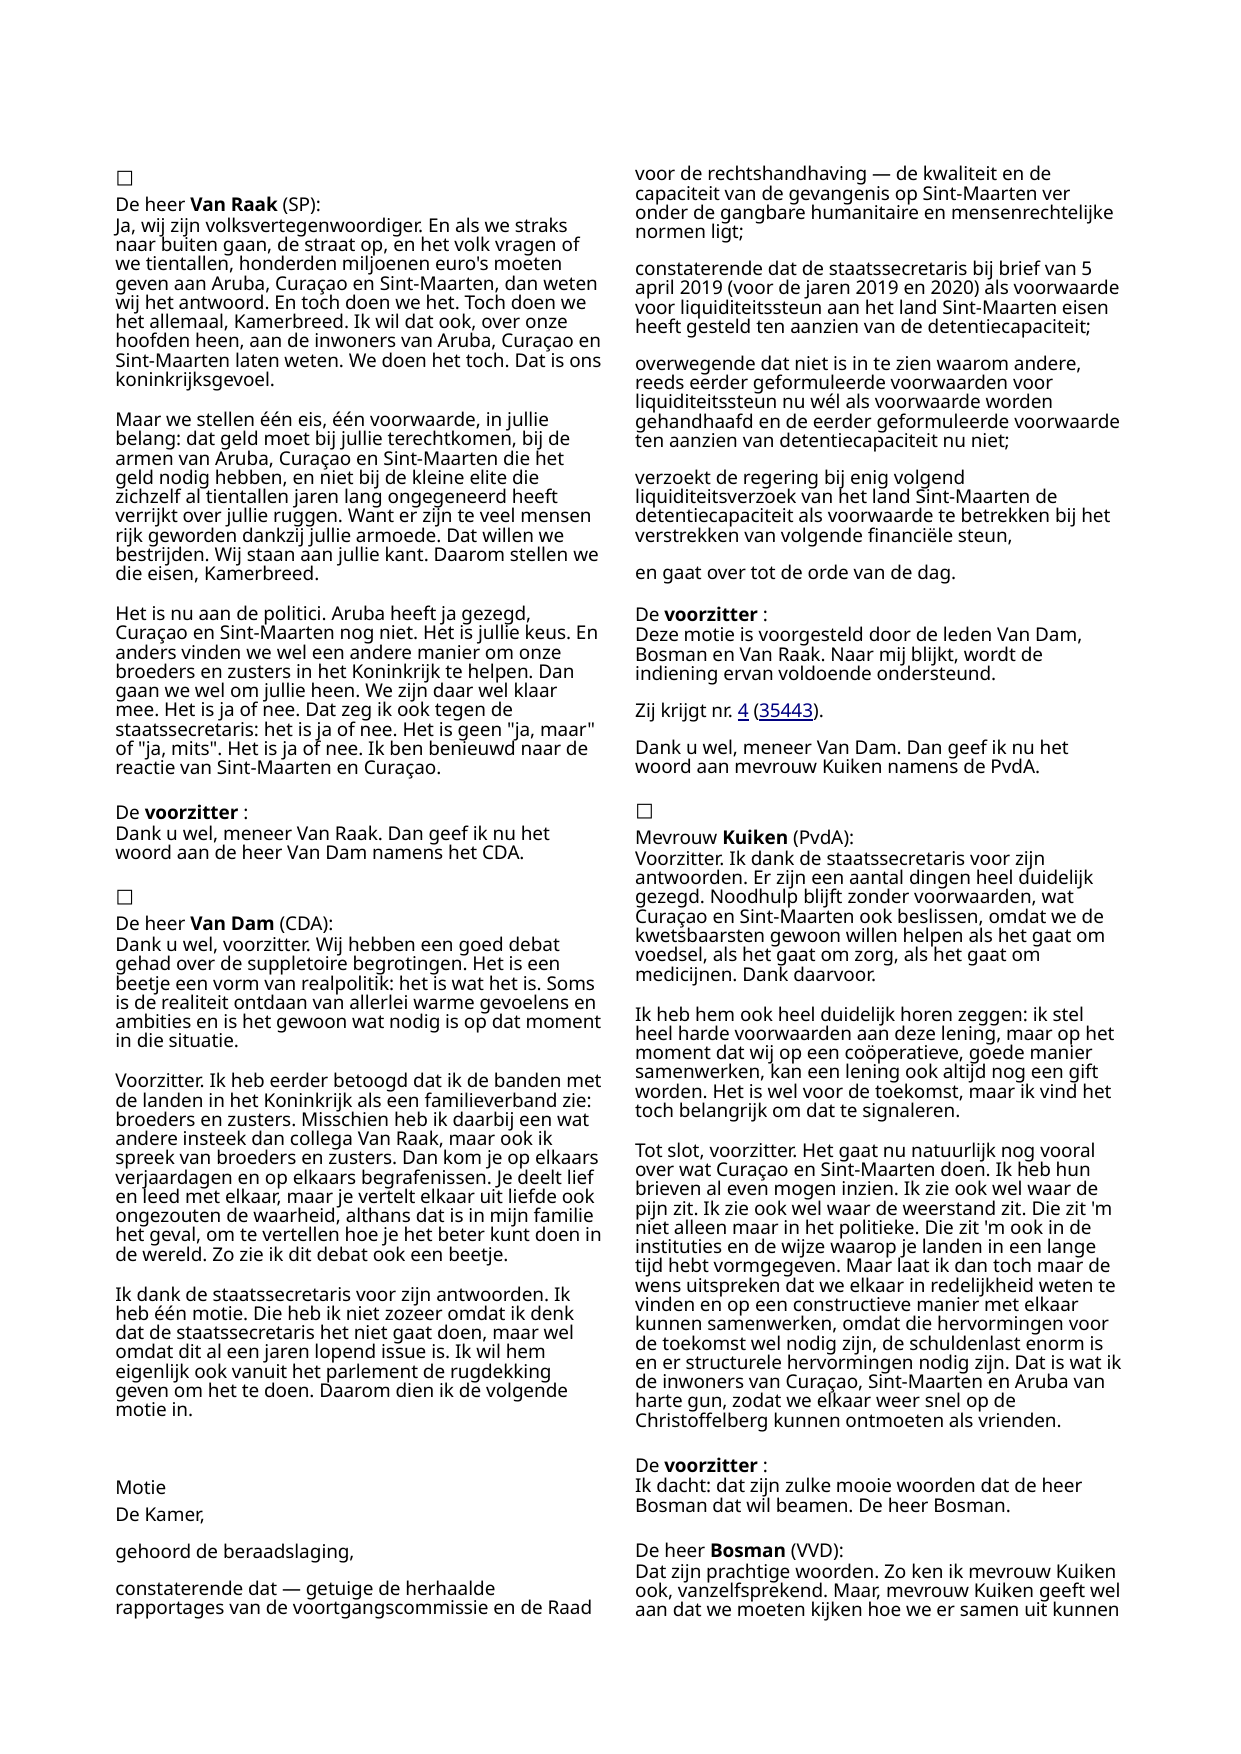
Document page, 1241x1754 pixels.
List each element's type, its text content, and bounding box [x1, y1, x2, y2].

text Dank u wel, meneer Van Dam. Dan geef ik nu het woord aan mevrouw Kuiken namens de PvdA. [635, 739, 1125, 778]
text Deze motie is voorgesteld door de leden Van Dam, Bosman en Van Raak. Naar mij blijkt, wordt de indiening ervan voldoende ondersteund. [635, 626, 1125, 684]
text Ik heb hem ook heel duidelijk horen zeggen: ik stel heel harde voorwaarden aan deze lening, maar op het moment dat wij op een coöperatieve, goede manier samenwerken, kan een lening ook altijd nog een gift worden. Het is wel voor de toekomst, maar ik vind het toch belangrijk om dat te signaleren. [635, 1006, 1125, 1121]
text verzoekt de regering bij enig volgend liquiditeitsverzoek van het land Sint-Maarten de detentiecapaciteit als voorwaarde te betrekken bij het verstrekken van volgende financiële steun, [635, 469, 1125, 546]
text Dank u wel, voorzitter. Wij hebben een goed debat gehad over de suppletoire begrotingen. Het is een beetje een vorm van realpolitik: het is wat het is. Soms is de realiteit ontdaan van allerlei warme gevoelens en ambities en is het gewoon wat nodig is op dat moment in die situatie. [115, 936, 605, 1052]
text Voorzitter. Ik dank de staatssecretaris voor zijn antwoorden. Er zijn een aantal dingen heel duidelijk gezegd. Noodhulp blijft zonder voorwaarden, wat Curaçao en Sint-Maarten ook beslissen, omdat we de kwetsbaarsten gewoon willen helpen als het gaat om voedsel, als het gaat om zorg, als het gaat om medicijnen. Dank daarvoor. [635, 850, 1125, 985]
text Ik dacht: dat zijn zulke mooie woorden dat de heer Bosman dat wil beamen. De heer Bosman. [635, 1477, 1125, 1516]
text De heer Van Raak (SP): [115, 191, 605, 217]
text Mevrouw Kuiken (PvdA): [635, 824, 1125, 850]
text ⬜ [115, 165, 605, 191]
text De voorzitter : [115, 799, 605, 825]
text Dank u wel, meneer Van Raak. Dan geef ik nu het woord aan de heer Van Dam namens het CDA. [115, 825, 605, 864]
text Zij krijgt nr. 4 (35443). [635, 702, 1125, 721]
text De heer Van Dam (CDA): [115, 910, 605, 936]
text Tot slot, voorzitter. Het gaat nu natuurlijk nog vooral over wat Curaçao en Sint-Maarten doen. Ik heb hun brieven al even mogen inzien. Ik zie ook wel waar de pijn zit. Ik zie ook wel waar de weerstand zit. Die zit 'm niet alleen maar in het politieke. Die zit 'm ook in de instituties en de wijze waarop je landen in een lange tijd hebt vormgegeven. Maar laat ik dan toch maar de wens uitspreken dat we elkaar in redelijkheid weten te vinden en op een constructieve manier met elkaar kunnen samenwerken, omdat die hervormingen voor de toekomst wel nodig zijn, de schuldenlast enorm is en er structurele hervormingen nodig zijn. Dat is wat ik de inwoners van Curaçao, Sint-Maarten en Aruba van harte gun, zodat we elkaar weer snel op de Christoffelberg kunnen ontmoeten als vrienden. [635, 1142, 1125, 1431]
text constaterende dat de staatssecretaris bij brief van 5 april 2019 (voor de jaren 2019 en 2020) als voorwaarde voor liquiditeitssteun aan het land Sint-Maarten eisen heeft gesteld ten aanzien van de detentiecapaciteit; [635, 260, 1125, 337]
text De voorzitter : [635, 1452, 1125, 1477]
text De voorzitter : [635, 601, 1125, 626]
text Motie [115, 1474, 605, 1500]
text en gaat over tot de orde van de dag. [635, 564, 1125, 583]
text ⬜ [115, 884, 605, 910]
text De Kamer, [115, 1506, 605, 1525]
text voor de rechtshandhaving — de kwaliteit en de capaciteit van de gevangenis op Sint-Maarten ver onder de gangbare humanitaire en mensenrechtelijke normen ligt; [635, 165, 1125, 242]
text overwegende dat niet is in te zien waarom andere, reeds eerder geformuleerde voorwaarden voor liquiditeitssteun nu wél als voorwaarde worden gehandhaafd en de eerder geformuleerde voorwaarde ten aanzien van detentiecapaciteit nu niet; [635, 355, 1125, 451]
text constaterende dat — getuige de herhaalde rapportages van de voortgangscommissie en de Raad [115, 1580, 605, 1618]
text Dat zijn prachtige woorden. Zo ken ik mevrouw Kuiken ook, vanzelfsprekend. Maar, mevrouw Kuiken geeft wel aan dat we moeten kijken hoe we er samen uit kunnen [635, 1563, 1125, 1620]
text Maar we stellen één eis, één voorwaarde, in jullie belang: dat geld moet bij jullie terechtkomen, bij de armen van Aruba, Curaçao en Sint-Maarten die het geld nodig hebben, en niet bij de kleine elite die zichzelf al tientallen jaren lang ongegeneerd heeft verrijkt over jullie ruggen. Want er zijn te veel mensen rijk geworden dankzij jullie armoede. Dat willen we bestrijden. Wij staan aan jullie kant. Daarom stellen we die eisen, Kamerbreed. [115, 411, 605, 584]
text ⬜ [635, 798, 1125, 824]
text Voorzitter. Ik heb eerder betoogd dat ik de banden met de landen in het Koninkrijk als een familieverband zie: broeders en zusters. Misschien heb ik daarbij een wat andere insteek dan collega Van Raak, maar ook ik spreek van broeders en zusters. Dan kom je op elkaars verjaardagen en op elkaars begrafenissen. Je deelt lief en leed met elkaar, maar je vertelt elkaar uit liefde ook ongezouten de waarheid, althans dat is in mijn familie het geval, om te vertellen hoe je het beter kunt doen in de wereld. Zo zie ik dit debat ook een beetje. [115, 1072, 605, 1265]
text gehoord de beraadslaging, [115, 1543, 605, 1562]
text Ja, wij zijn volksvertegenwoordiger. En als we straks naar buiten gaan, de straat op, en het volk vragen of we tientallen, honderden miljoenen euro's moeten geven aan Aruba, Curaçao en Sint-Maarten, dan weten wij het antwoord. En toch doen we het. Toch doen we het allemaal, Kamerbreed. Ik wil dat ook, over onze hoofden heen, aan de inwoners van Aruba, Curaçao en Sint-Maarten laten weten. We doen het toch. Dat is ons koninkrijksgevoel. [115, 217, 605, 390]
text De heer Bosman (VVD): [635, 1537, 1125, 1563]
text Ik dank de staatssecretaris voor zijn antwoorden. Ik heb één motie. Die heb ik niet zozeer omdat ik denk dat de staatssecretaris het niet gaat doen, maar wel omdat dit al een jaren lopend issue is. Ik wil hem eigenlijk ook vanuit het parlement de rugdekking geven om het te doen. Daarom dien ik de volgende motie in. [115, 1286, 605, 1421]
text Het is nu aan de politici. Aruba heeft ja gezegd, Curaçao en Sint-Maarten nog niet. Het is jullie keus. En anders vinden we wel een andere manier om onze broeders en zusters in het Koninkrijk te helpen. Dan gaan we wel om jullie heen. We zijn daar wel klaar mee. Het is ja of nee. Dat zeg ik ook tegen de staatssecretaris: het is ja of nee. Het is geen "ja, maar" of "ja, mits". Het is ja of nee. Ik ben benieuwd naar de reactie van Sint-Maarten en Curaçao. [115, 605, 605, 778]
